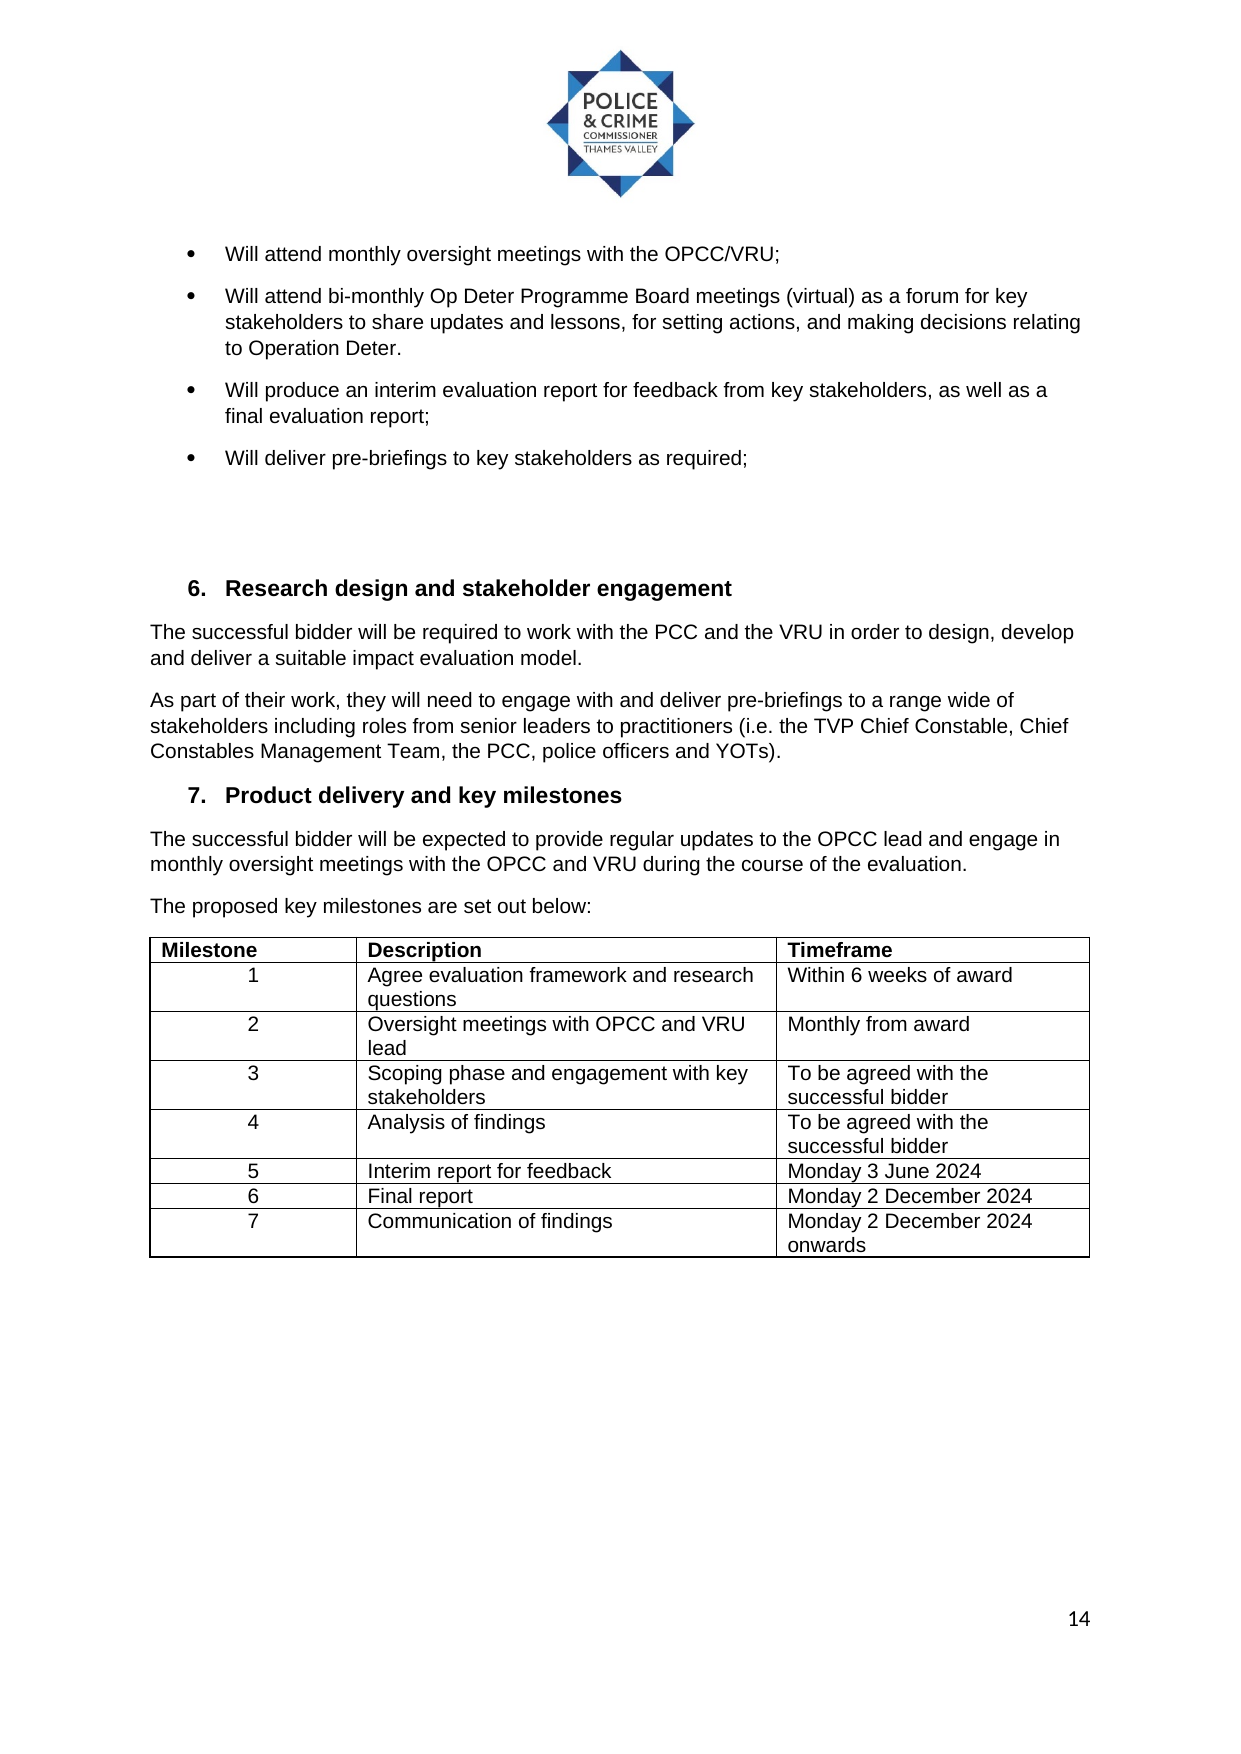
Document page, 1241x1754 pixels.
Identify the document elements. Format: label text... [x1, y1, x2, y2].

table_cell Monday 3 June 2024 [777, 1159, 1089, 1182]
text As part of their work, they will need to engage with and deliver pre-briefings to a range wide of stakeholders including roles from senior leaders to practitioners (i.e. the TVP Chief Constable, Chief Constables Management Team, the PCC, police officers and YOTs). [150, 688, 1090, 763]
table_cell Analysis of findings [357, 1110, 776, 1157]
table_cell To be agreed with the successful bidder [777, 1110, 1089, 1157]
table_cell Within 6 weeks of award [777, 963, 1089, 1011]
table_cell 1 [151, 963, 356, 1011]
table_cell Agree evaluation framework and research questions [357, 963, 776, 1011]
list Research design and stakeholder engagement [187, 575, 1090, 602]
table_cell 2 [151, 1012, 356, 1059]
table_cell 6 [151, 1184, 356, 1207]
table_cell Monday 2 December 2024 onwards [777, 1209, 1089, 1256]
table_cell To be agreed with the successful bidder [777, 1061, 1089, 1108]
table_cell Final report [357, 1184, 776, 1207]
table_cell Communication of findings [357, 1209, 776, 1256]
table_cell Oversight meetings with OPCC and VRU lead [357, 1012, 776, 1059]
list Will attend monthly oversight meetings with the OPCC/VRU; [187, 242, 1090, 266]
table_cell 5 [151, 1159, 356, 1182]
table_cell 4 [151, 1110, 356, 1157]
table_header Milestone [151, 938, 356, 962]
table_cell Interim report for feedback [357, 1159, 776, 1182]
table_cell Scoping phase and engagement with key stakeholders [357, 1061, 776, 1108]
text The proposed key milestones are set out below: [150, 894, 1090, 918]
table_header Description [357, 938, 776, 962]
text The successful bidder will be expected to provide regular updates to the OPCC lead and engage in monthly oversight meetings with the OPCC and VRU during the course of the evaluation. [150, 826, 1090, 876]
table_cell Monthly from award [777, 1012, 1089, 1059]
list Will produce an interim evaluation report for feedback from key stakeholders, as well as a final evaluation report; [187, 378, 1090, 428]
list Will deliver pre-briefings to key stakeholders as required; [187, 446, 1090, 470]
list Will attend bi-monthly Op Deter Programme Board meetings (virtual) as a forum for key stakeholders to share updates and lessons, for setting actions, and making decisions relating to Operation Deter. [187, 284, 1090, 359]
table_cell Monday 2 December 2024 [777, 1184, 1089, 1207]
text The successful bidder will be required to work with the PCC and the VRU in order to design, develop and deliver a suitable impact evaluation model. [150, 620, 1090, 670]
list Product delivery and key milestones [187, 782, 1090, 808]
table_header Timeframe [777, 938, 1089, 962]
table_cell 3 [151, 1061, 356, 1108]
table_cell 7 [151, 1209, 356, 1256]
